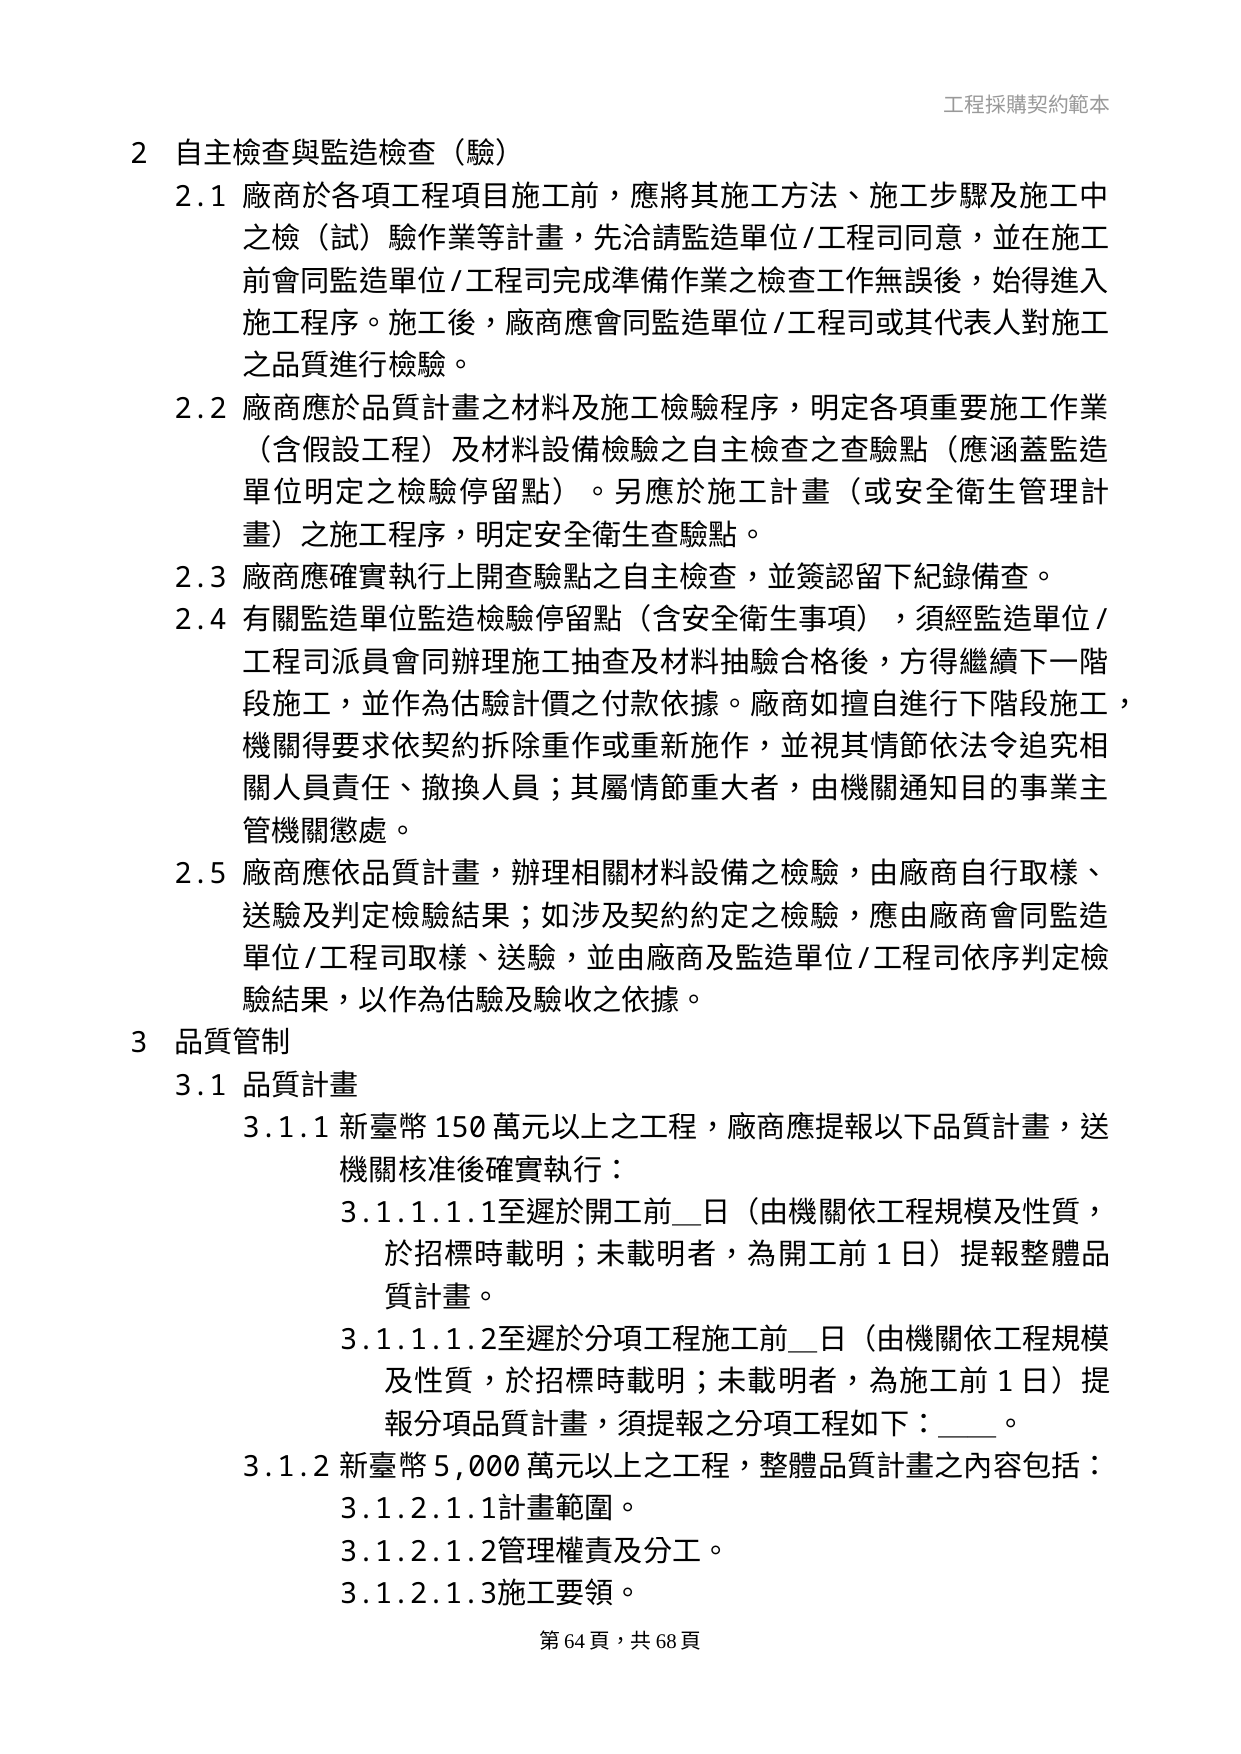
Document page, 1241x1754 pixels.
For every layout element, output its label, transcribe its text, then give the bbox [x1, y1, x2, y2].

list 新臺幣150萬元以上之工程，廠商應提報以下品質計畫，送機關核准後確實執行： [242, 1104, 1110, 1188]
list 廠商應於品質計畫之材料及施工檢驗程序，明定各項重要施工作業（含假設工程）及材料設備檢驗之自主檢查之查驗點（應涵蓋監造單位明定之檢驗停留點）。另應於施工計畫（或安全衛生管理計畫）之施工程序，明定安全衛生查驗點。 [174, 384, 1110, 553]
list 廠商應確實執行上開查驗點之自主檢查，並簽認留下紀錄備查。 [174, 553, 1110, 596]
list 計畫範圍。 [339, 1485, 1110, 1527]
list 自主檢查與監造檢查（驗） [130, 130, 1110, 172]
list 廠商應依品質計畫，辦理相關材料設備之檢驗，由廠商自行取樣、送驗及判定檢驗結果；如涉及契約約定之檢驗，應由廠商會同監造單位/工程司取樣、送驗，並由廠商及監造單位/工程司依序判定檢驗結果，以作為估驗及驗收之依據。 [174, 850, 1110, 1019]
list 新臺幣5,000萬元以上之工程，整體品質計畫之內容包括： [242, 1443, 1110, 1485]
list 施工要領。 [339, 1570, 1110, 1612]
list 至遲於開工前＿日（由機關依工程規模及性質，於招標時載明；未載明者，為開工前1日）提報整體品質計畫。 [339, 1188, 1110, 1316]
list 廠商於各項工程項目施工前，應將其施工方法、施工步驟及施工中之檢（試）驗作業等計畫，先洽請監造單位/工程司同意，並在施工前會同監造單位/工程司完成準備作業之檢查工作無誤後，始得進入施工程序。施工後，廠商應會同監造單位/工程司或其代表人對施工之品質進行檢驗。 [174, 172, 1110, 384]
list 品質管制 [130, 1019, 1110, 1061]
list 管理權責及分工。 [339, 1527, 1110, 1570]
list 至遲於分項工程施工前＿日（由機關依工程規模及性質，於招標時載明；未載明者，為施工前1日）提報分項品質計畫，須提報之分項工程如下：＿＿。 [339, 1316, 1110, 1443]
list 有關監造單位監造檢驗停留點（含安全衛生事項），須經監造單位/工程司派員會同辦理施工抽查及材料抽驗合格後，方得繼續下一階段施工，並作為估驗計價之付款依據。廠商如擅自進行下階段施工，機關得要求依契約拆除重作或重新施作，並視其情節依法令追究相關人員責任、撤換人員；其屬情節重大者，由機關通知目的事業主管機關懲處。 [174, 596, 1110, 850]
list 品質計畫 [174, 1061, 1110, 1104]
